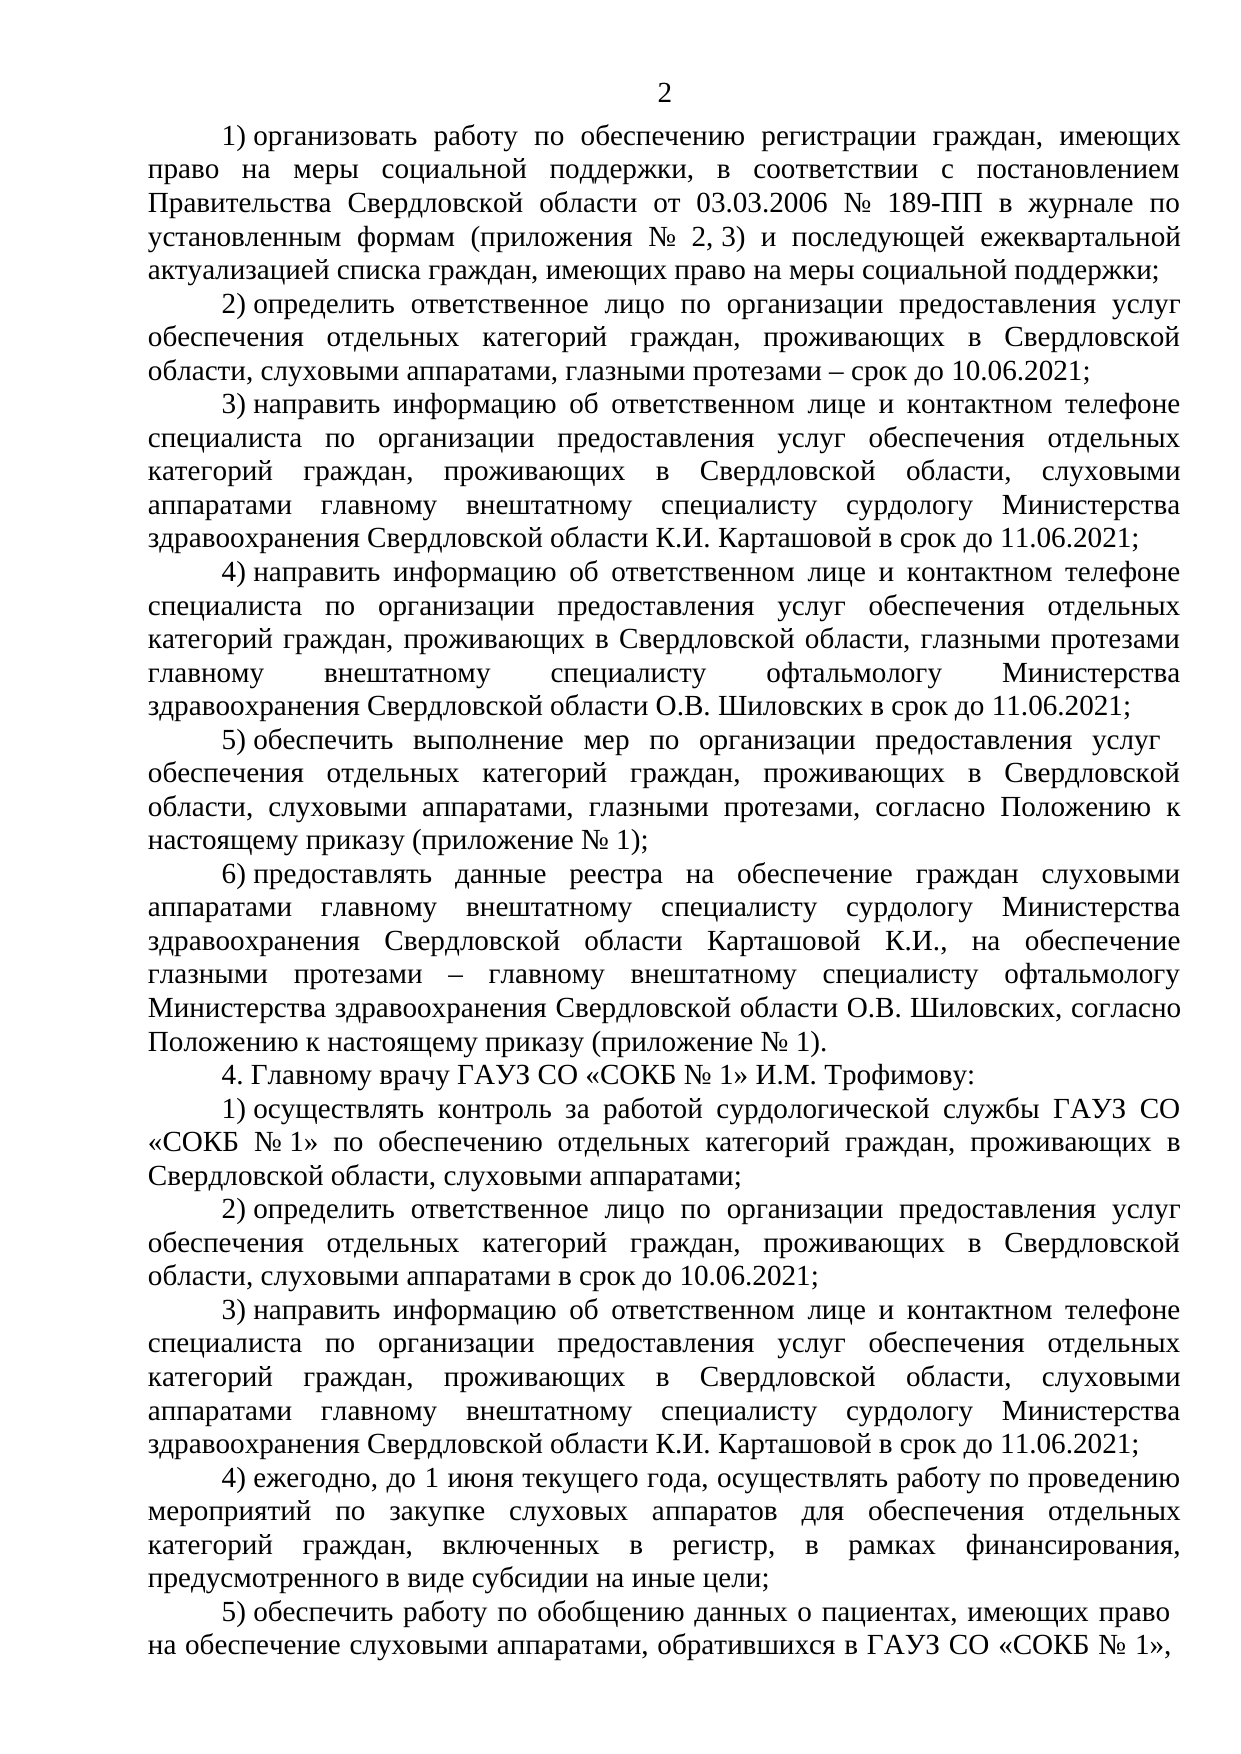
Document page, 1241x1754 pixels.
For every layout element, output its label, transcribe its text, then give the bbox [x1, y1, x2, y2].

text 4. Главному врачу ГАУЗ СО «СОКБ № 1» И.М. Трофимову: [148, 1057, 1181, 1091]
text 4) ежегодно, до 1 июня текущего года, осуществлять работу по проведению мероприятий по закупке слуховых аппаратов для обеспечения отдельных категорий граждан, включенных в регистр, в рамках финансирования, предусмотренного в виде субсидии на иные цели; [148, 1460, 1181, 1594]
text 1) организовать работу по обеспечению регистрации граждан, имеющих право на меры социальной поддержки, в соответствии с постановлением Правительства Свердловской области от 03.03.2006 № 189-ПП в журнале по установленным формам (приложения № 2, 3) и последующей ежеквартальной актуализацией списка граждан, имеющих право на меры социальной поддержки; [148, 118, 1181, 286]
text 2) определить ответственное лицо по организации предоставления услуг обеспечения отдельных категорий граждан, проживающих в Свердловской области, слуховыми аппаратами, глазными протезами – срок до 10.06.2021; [148, 286, 1181, 386]
text 3) направить информацию об ответственном лице и контактном телефоне специалиста по организации предоставления услуг обеспечения отдельных категорий граждан, проживающих в Свердловской области, слуховыми аппаратами главному внештатному специалисту сурдологу Министерства здравоохранения Свердловской области К.И. Карташовой в срок до 11.06.2021; [148, 386, 1181, 554]
text 5) обеспечить выполнение мер по организации предоставления услуг обеспечения отдельных категорий граждан, проживающих в Свердловской области, слуховыми аппаратами, глазными протезами, согласно Положению к настоящему приказу (приложение № 1); [148, 722, 1181, 856]
text 5) обеспечить работу по обобщению данных о пациентах, имеющих право на обеспечение слуховыми аппаратами, обратившихся в ГАУЗ СО «СОКБ № 1», [148, 1594, 1181, 1661]
text 4) направить информацию об ответственном лице и контактном телефоне специалиста по организации предоставления услуг обеспечения отдельных категорий граждан, проживающих в Свердловской области, глазными протезами главному внештатному специалисту офтальмологу Министерства здравоохранения Свердловской области О.В. Шиловских в срок до 11.06.2021; [148, 554, 1181, 722]
text 2) определить ответственное лицо по организации предоставления услуг обеспечения отдельных категорий граждан, проживающих в Свердловской области, слуховыми аппаратами в срок до 10.06.2021; [148, 1191, 1181, 1292]
text 1) осуществлять контроль за работой сурдологической службы ГАУЗ СО «СОКБ № 1» по обеспечению отдельных категорий граждан, проживающих в Свердловской области, слуховыми аппаратами; [148, 1091, 1181, 1191]
text 6) предоставлять данные реестра на обеспечение граждан слуховыми аппаратами главному внештатному специалисту сурдологу Министерства здравоохранения Свердловской области Карташовой К.И., на обеспечение глазными протезами – главному внештатному специалисту офтальмологу Министерства здравоохранения Свердловской области О.В. Шиловских, согласно Положению к настоящему приказу (приложение № 1). [148, 856, 1181, 1057]
text 3) направить информацию об ответственном лице и контактном телефоне специалиста по организации предоставления услуг обеспечения отдельных категорий граждан, проживающих в Свердловской области, слуховыми аппаратами главному внештатному специалисту сурдологу Министерства здравоохранения Свердловской области К.И. Карташовой в срок до 11.06.2021; [148, 1292, 1181, 1460]
